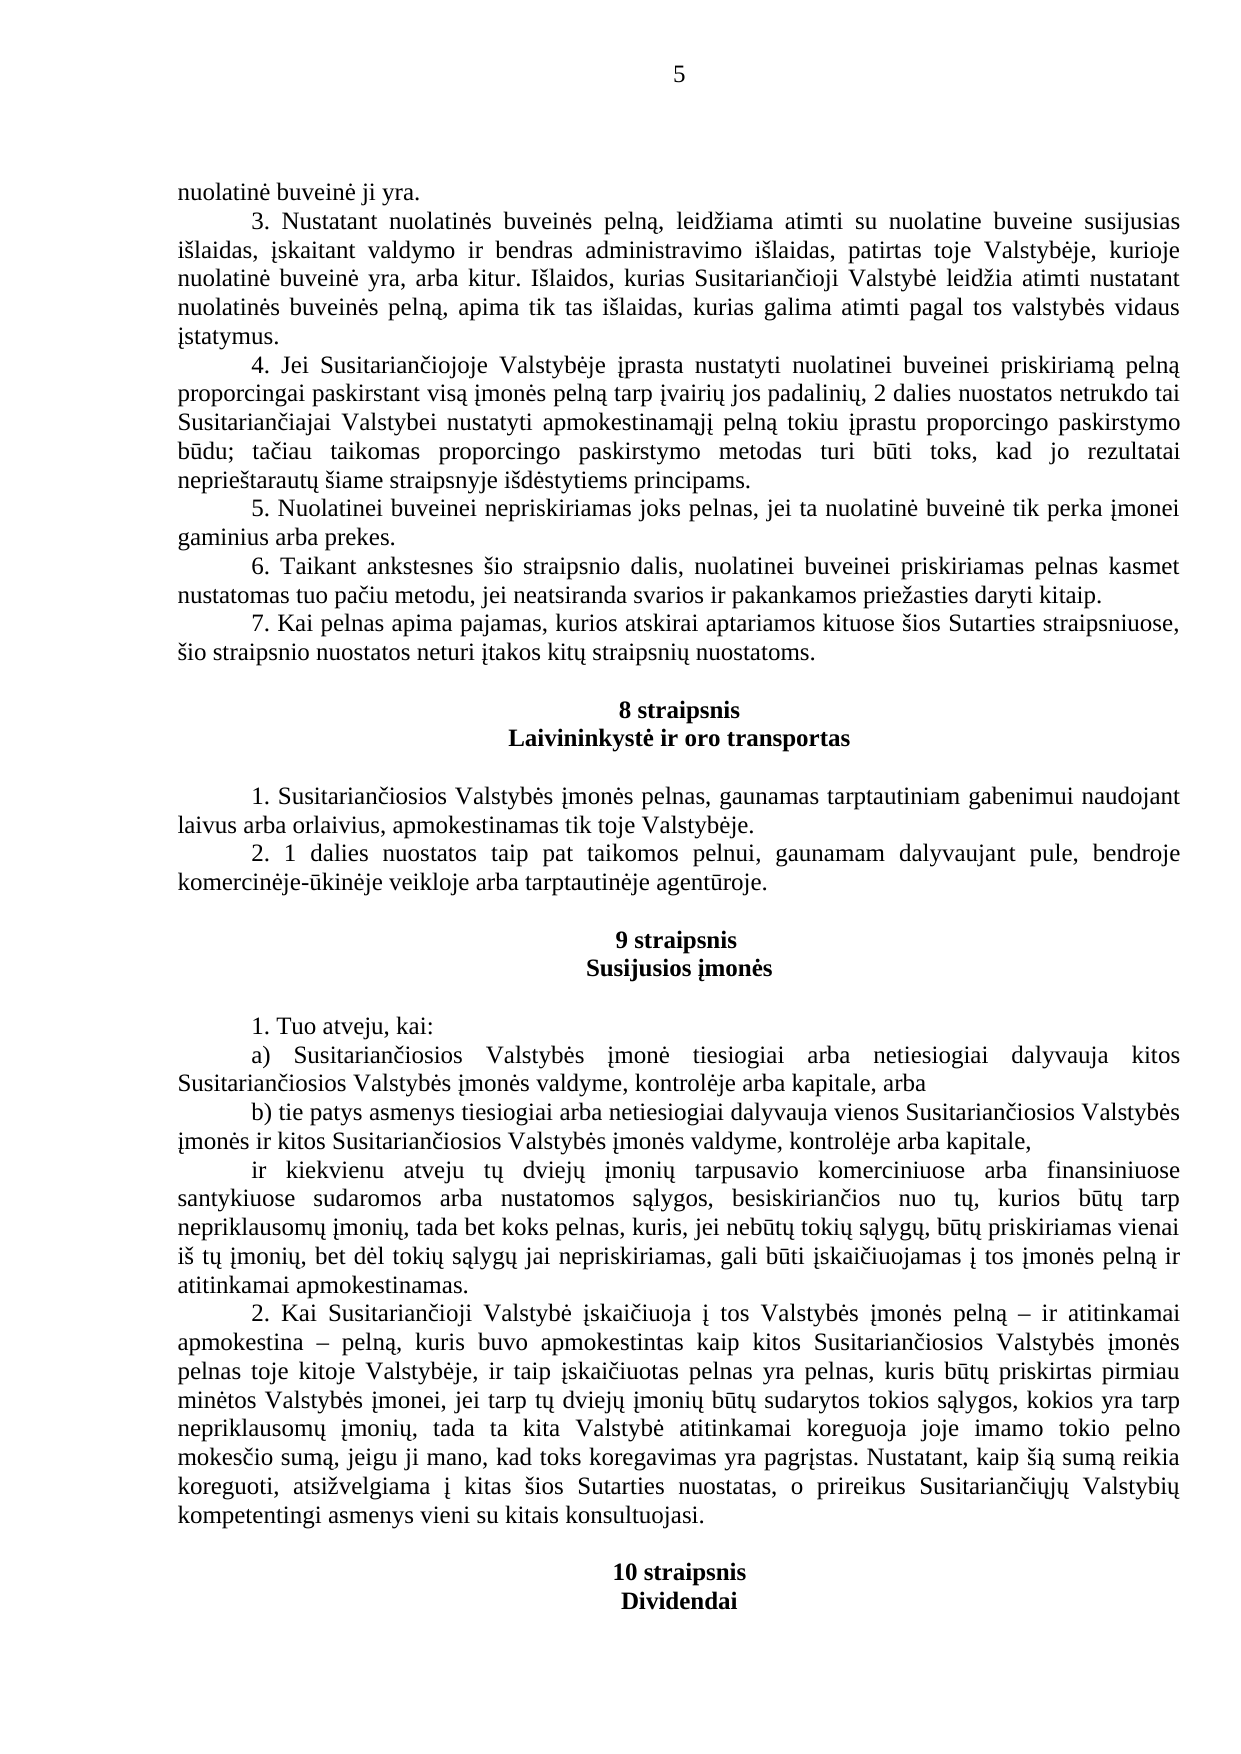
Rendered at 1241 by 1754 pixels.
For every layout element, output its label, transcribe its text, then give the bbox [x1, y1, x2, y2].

text 2. Kai Susitariančioji Valstybė įskaičiuoja į tos Valstybės įmonės pelną – ir atitinkamai apmokestina – pelną, kuris buvo apmokestintas kaip kitos Susitariančiosios Valstybės įmonės pelnas toje kitoje Valstybėje, ir taip įskaičiuotas pelnas yra pelnas, kuris būtų priskirtas pirmiau minėtos Valstybės įmonei, jei tarp tų dviejų įmonių būtų sudarytos tokios sąlygos, kokios yra tarp nepriklausomų įmonių, tada ta kita Valstybė atitinkamai koreguoja joje imamo tokio pelno mokesčio sumą, jeigu ji mano, kad toks koregavimas yra pagrįstas. Nustatant, kaip šią sumą reikia koreguoti, atsižvelgiama į kitas šios Sutarties nuostatas, o prireikus Susitariančiųjų Valstybių kompetentingi asmenys vieni su kitais konsultuojasi. [177, 1298, 1181, 1528]
text b) tie patys asmenys tiesiogiai arba netiesiogiai dalyvauja vienos Susitariančiosios Valstybės įmonės ir kitos Susitariančiosios Valstybės įmonės valdyme, kontrolėje arba kapitale, [177, 1097, 1181, 1155]
text Dividendai [177, 1586, 1181, 1615]
text 7. Kai pelnas apima pajamas, kurios atskirai aptariamos kituose šios Sutarties straipsniuose, šio straipsnio nuostatos neturi įtakos kitų straipsnių nuostatoms. [177, 608, 1181, 666]
text ir kiekvienu atveju tų dviejų įmonių tarpusavio komerciniuose arba finansiniuose santykiuose sudaromos arba nustatomos sąlygos, besiskiriančios nuo tų, kurios būtų tarp nepriklausomų įmonių, tada bet koks pelnas, kuris, jei nebūtų tokių sąlygų, būtų priskiriamas vienai iš tų įmonių, bet dėl tokių sąlygų jai nepriskiriamas, gali būti įskaičiuojamas į tos įmonės pelną ir atitinkamai apmokestinamas. [177, 1155, 1181, 1298]
text 5. Nuolatinei buveinei nepriskiriamas joks pelnas, jei ta nuolatinė buveinė tik perka įmonei gaminius arba prekes. [177, 493, 1181, 551]
text nuolatinė buveinė ji yra. [177, 177, 1181, 206]
text 10 straipsnis [177, 1557, 1181, 1586]
text Susijusios įmonės [177, 953, 1181, 982]
text Laivininkystė ir oro transportas [177, 723, 1181, 752]
text 1. Tuo atveju, kai: [177, 1011, 1181, 1040]
text 4. Jei Susitariančiojoje Valstybėje įprasta nustatyti nuolatinei buveinei priskiriamą pelną proporcingai paskirstant visą įmonės pelną tarp įvairių jos padalinių, 2 dalies nuostatos netrukdo tai Susitariančiajai Valstybei nustatyti apmokestinamąjį pelną tokiu įprastu proporcingo paskirstymo būdu; tačiau taikomas proporcingo paskirstymo metodas turi būti toks, kad jo rezultatai neprieštarautų šiame straipsnyje išdėstytiems principams. [177, 350, 1181, 493]
text 9 straipsnis [177, 925, 1181, 953]
text 6. Taikant ankstesnes šio straipsnio dalis, nuolatinei buveinei priskiriamas pelnas kasmet nustatomas tuo pačiu metodu, jei neatsiranda svarios ir pakankamos priežasties daryti kitaip. [177, 551, 1181, 608]
text a) Susitariančiosios Valstybės įmonė tiesiogiai arba netiesiogiai dalyvauja kitos Susitariančiosios Valstybės įmonės valdyme, kontrolėje arba kapitale, arba [177, 1040, 1181, 1097]
text 2. 1 dalies nuostatos taip pat taikomos pelnui, gaunamam dalyvaujant pule, bendroje komercinėje-ūkinėje veikloje arba tarptautinėje agentūroje. [177, 838, 1181, 896]
text 1. Susitariančiosios Valstybės įmonės pelnas, gaunamas tarptautiniam gabenimui naudojant laivus arba orlaivius, apmokestinamas tik toje Valstybėje. [177, 781, 1181, 838]
text 8 straipsnis [177, 695, 1181, 723]
text 3. Nustatant nuolatinės buveinės pelną, leidžiama atimti su nuolatine buveine susijusias išlaidas, įskaitant valdymo ir bendras administravimo išlaidas, patirtas toje Valstybėje, kurioje nuolatinė buveinė yra, arba kitur. Išlaidos, kurias Susitariančioji Valstybė leidžia atimti nustatant nuolatinės buveinės pelną, apima tik tas išlaidas, kurias galima atimti pagal tos valstybės vidaus įstatymus. [177, 206, 1181, 350]
